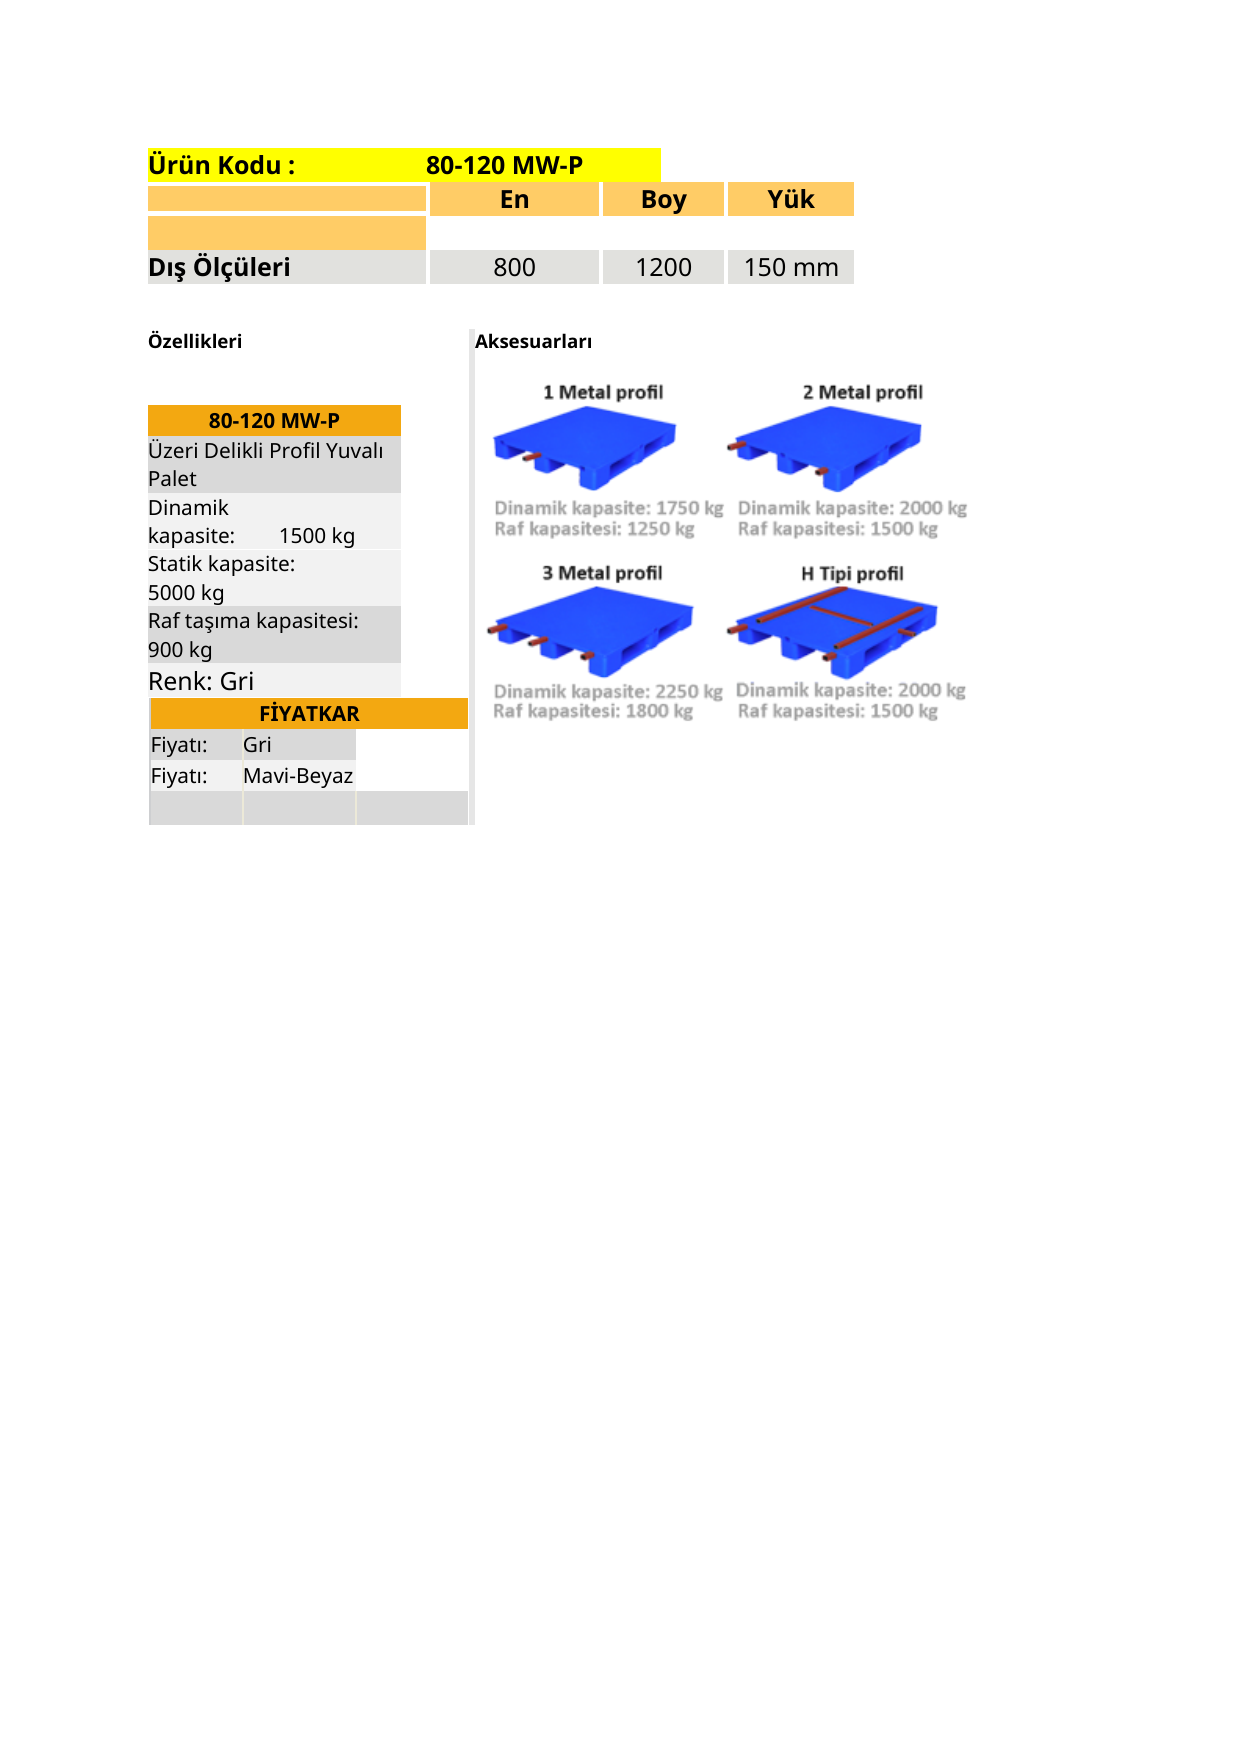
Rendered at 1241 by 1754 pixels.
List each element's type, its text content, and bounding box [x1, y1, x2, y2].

table_cell [401, 550, 468, 606]
table_header 80-120 MW-P [148, 405, 401, 436]
table_cell [356, 729, 401, 760]
table_cell [401, 606, 468, 663]
table_cell Boy [599, 182, 603, 216]
table_cell [148, 211, 426, 216]
table_header Aksesuarları [475, 329, 1022, 825]
table_cell Üzeri Delikli Profil Yuvalı Palet [148, 436, 401, 493]
table_header Özellikleri [148, 329, 468, 405]
table_cell [401, 760, 468, 791]
table_cell 800 [426, 250, 430, 284]
table_cell Mavi-Beyaz [244, 760, 356, 791]
table_cell [244, 791, 355, 825]
table_header [724, 148, 854, 182]
table_cell [599, 216, 724, 250]
table_header [401, 405, 468, 436]
table_header [661, 148, 724, 182]
table_cell FİYATKAR [151, 698, 468, 729]
table_cell [401, 493, 468, 549]
table_cell [356, 760, 401, 791]
table_cell Fiyatı: [151, 729, 242, 760]
table_cell Statik kapasite: 5000 kg [148, 550, 401, 606]
table_header Ürün Kodu : [148, 148, 426, 182]
table_cell [148, 182, 426, 186]
table_cell Yük [724, 182, 728, 216]
table_cell [426, 216, 599, 250]
table_cell [724, 216, 854, 250]
table_header 80-120 MW-P [426, 148, 661, 182]
table_cell Renk: Gri [148, 663, 401, 697]
table_cell [401, 729, 468, 760]
table_cell Gri [244, 729, 356, 760]
table_cell Raf taşıma kapasitesi: 900 kg [148, 606, 401, 663]
table_cell 1200 [599, 250, 603, 284]
table_cell [401, 663, 468, 697]
table_cell [357, 791, 468, 825]
table_cell 150 mm [724, 250, 728, 284]
table_cell Fiyatı: [151, 760, 242, 791]
table_cell [401, 436, 468, 493]
table_cell Dinamik kapasite: 1500 kg [148, 493, 401, 549]
table_header [469, 329, 475, 825]
table_cell En [426, 182, 430, 216]
table_cell [151, 791, 242, 825]
